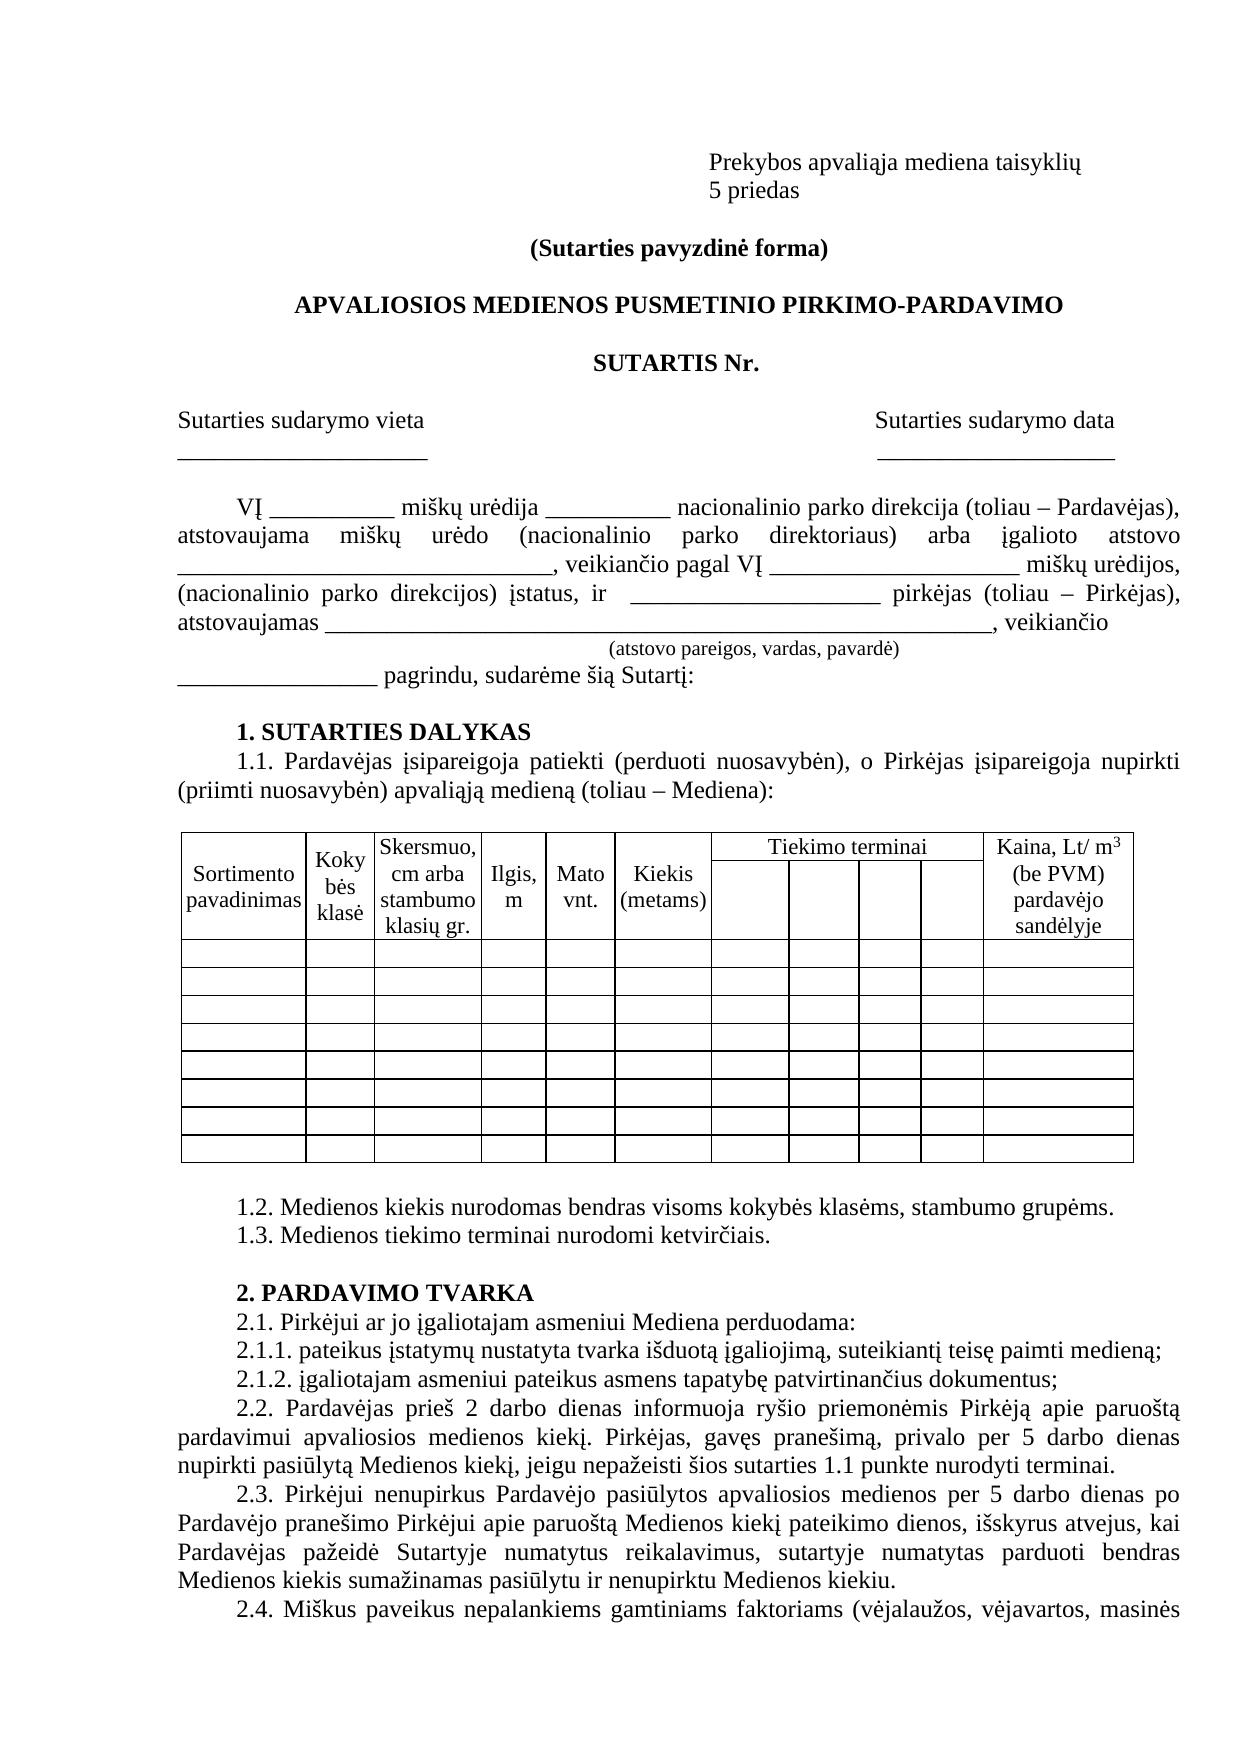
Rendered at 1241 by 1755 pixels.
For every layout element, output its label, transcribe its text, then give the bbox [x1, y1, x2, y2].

table_cell [860, 1080, 920, 1106]
table_cell [616, 996, 711, 1022]
table_cell [547, 1080, 614, 1106]
table_cell [482, 968, 545, 994]
table_cell [984, 940, 1133, 967]
text 2.1.1. pateikus įstatymų nustatyta tvarka išduotą įgaliojimą, suteikiantį teisę paimti medieną; [177, 1336, 1181, 1364]
table_cell [482, 1024, 545, 1050]
table_cell [790, 1136, 858, 1162]
table_header Kiekis (metams) [616, 833, 711, 939]
table_cell [547, 1024, 614, 1050]
table_cell [922, 968, 983, 994]
table_cell [182, 1080, 305, 1106]
table_cell [984, 1024, 1133, 1050]
table_cell [860, 940, 920, 967]
table_cell [547, 996, 614, 1022]
table_cell [922, 1052, 983, 1078]
table_cell [375, 1136, 481, 1162]
text (Sutarties pavyzdinė forma) [177, 233, 1181, 262]
text (atstovo pareigos, vardas, pavardė) [327, 636, 1181, 660]
table_cell [182, 940, 305, 967]
table_cell [860, 861, 920, 939]
table_cell [547, 1136, 614, 1162]
table_cell [375, 996, 481, 1022]
table_cell [712, 1024, 788, 1050]
table_cell [790, 996, 858, 1022]
table_cell [860, 996, 920, 1022]
table_cell [616, 968, 711, 994]
table_cell [482, 940, 545, 967]
table_header Kaina, Lt/ m3 (be PVM) pardavėjo sandėlyje [984, 833, 1133, 939]
table_cell [182, 1108, 305, 1134]
table_cell [547, 968, 614, 994]
table_cell [482, 1052, 545, 1078]
table_cell [616, 1136, 711, 1162]
table_cell [984, 1052, 1133, 1078]
table_cell [860, 968, 920, 994]
text ________________ pagrindu, sudarėme šią Sutartį: [177, 660, 1181, 688]
table_cell [790, 1108, 858, 1134]
table_cell [375, 940, 481, 967]
text 1. SUTARTIES DALYKAS [177, 717, 1181, 746]
table_cell [712, 861, 788, 939]
text 2.1.2. įgaliotajam asmeniui pateikus asmens tapatybę patvirtinančius dokumentus; [177, 1364, 1181, 1393]
table_header Kokybės klasė [307, 833, 374, 939]
table_cell [790, 1080, 858, 1106]
table_cell [712, 940, 788, 967]
table_header Skersmuo, cm arba stambumo klasių gr. [375, 833, 481, 939]
table_cell [922, 940, 983, 967]
table_header Mato vnt. [547, 833, 614, 939]
table_cell [790, 1024, 858, 1050]
table_cell [182, 968, 305, 994]
table_cell [860, 1108, 920, 1134]
text 2.2. Pardavėjas prieš 2 darbo dienas informuoja ryšio priemonėmis Pirkėją apie paruoštą pardavimui apvaliosios medienos kiekį. Pirkėjas, gavęs pranešimą, privalo per 5 darbo dienas nupirkti pasiūlytą Medienos kiekį, jeigu nepažeisti šios sutarties 1.1 punkte nurodyti terminai. [177, 1393, 1181, 1479]
table_cell [922, 1080, 983, 1106]
table_cell [482, 996, 545, 1022]
table_cell [616, 1080, 711, 1106]
table_header Ilgis, m [482, 833, 545, 939]
table_cell [307, 996, 374, 1022]
table_cell [616, 1024, 711, 1050]
text 1.1. Pardavėjas įsipareigoja patiekti (perduoti nuosavybėn), o Pirkėjas įsipareigoja nupirkti (priimti nuosavybėn) apvaliąją medieną (toliau – Mediena): [177, 746, 1181, 803]
table_cell [984, 996, 1133, 1022]
table_cell [616, 1052, 711, 1078]
text 2.1. Pirkėjui ar jo įgaliotajam asmeniui Mediena perduodama: [177, 1307, 1181, 1336]
table_cell [547, 1052, 614, 1078]
table_cell [984, 1080, 1133, 1106]
table_cell [712, 1052, 788, 1078]
table_cell [860, 1024, 920, 1050]
table_cell [712, 996, 788, 1022]
table_cell [860, 1052, 920, 1078]
table_cell [307, 1108, 374, 1134]
table_cell [984, 968, 1133, 994]
table_cell [182, 1024, 305, 1050]
table_cell [375, 1080, 481, 1106]
text 2. PARDAVIMO TVARKA [177, 1278, 1181, 1307]
table_cell [182, 1136, 305, 1162]
table_cell [790, 968, 858, 994]
table_header Sortimento pavadinimas [182, 833, 305, 939]
table_cell [307, 940, 374, 967]
table_cell [790, 861, 858, 939]
text 1.2. Medienos kiekis nurodomas bendras visoms kokybės klasėms, stambumo grupėms. [177, 1192, 1181, 1221]
table_cell [182, 996, 305, 1022]
table_cell [547, 940, 614, 967]
text 5 priedas [177, 176, 1181, 204]
text VĮ __________ miškų urėdija __________ nacionalinio parko direkcija (toliau – Pardavėjas), atstovaujama miškų urėdo (nacionalinio parko direktoriaus) arba įgalioto atstovo ______________________________, veikiančio pagal VĮ ____________________ miškų urėdijos, (nacionalinio parko direkcijos) įstatus, ir ____________________ pirkėjas (toliau – Pirkėjas), atstovaujamas , veikiančio [177, 492, 1181, 636]
table_cell [182, 1052, 305, 1078]
table_cell [482, 1108, 545, 1134]
table_cell [482, 1080, 545, 1106]
table_cell [712, 1136, 788, 1162]
table_cell [712, 968, 788, 994]
table_cell [375, 1024, 481, 1050]
text Sutarties sudarymo vieta Sutarties sudarymo data [177, 406, 1181, 434]
text ____________________ ___________________ [177, 434, 1181, 463]
text 2.3. Pirkėjui nenupirkus Pardavėjo pasiūlytos apvaliosios medienos per 5 darbo dienas po Pardavėjo pranešimo Pirkėjui apie paruoštą Medienos kiekį pateikimo dienos, išskyrus atvejus, kai Pardavėjas pažeidė Sutartyje numatytus reikalavimus, sutartyje numatytas parduoti bendras Medienos kiekis sumažinamas pasiūlytu ir nenupirktu Medienos kiekiu. [177, 1479, 1181, 1594]
table_cell [482, 1136, 545, 1162]
table_cell [790, 1052, 858, 1078]
table_cell [616, 940, 711, 967]
table_cell [922, 1136, 983, 1162]
text 1.3. Medienos tiekimo terminai nurodomi ketvirčiais. [177, 1221, 1181, 1249]
table_cell [307, 1024, 374, 1050]
table_cell [307, 968, 374, 994]
table_cell [307, 1136, 374, 1162]
table_header Tiekimo terminai [712, 833, 983, 859]
table_cell [860, 1136, 920, 1162]
text Prekybos apvaliąja mediena taisyklių [177, 147, 1181, 176]
table_cell [984, 1108, 1133, 1134]
table_cell [712, 1108, 788, 1134]
table_cell [922, 861, 983, 939]
table_cell [375, 1108, 481, 1134]
table_cell [547, 1108, 614, 1134]
text APVALIOSIOS MEDIENOS PUSMETINIO PIRKIMO-PARDAVIMO SUTARTIS Nr. [177, 291, 1181, 377]
table_cell [790, 940, 858, 967]
text 2.4. Miškus paveikus nepalankiems gamtiniams faktoriams (vėjalaužos, vėjavartos, masinės [177, 1594, 1181, 1623]
table_cell [375, 968, 481, 994]
table_cell [922, 1108, 983, 1134]
table_cell [712, 1080, 788, 1106]
table_cell [375, 1052, 481, 1078]
table_cell [922, 996, 983, 1022]
table_cell [922, 1024, 983, 1050]
table_cell [984, 1136, 1133, 1162]
table_cell [307, 1052, 374, 1078]
table_cell [307, 1080, 374, 1106]
table_cell [616, 1108, 711, 1134]
